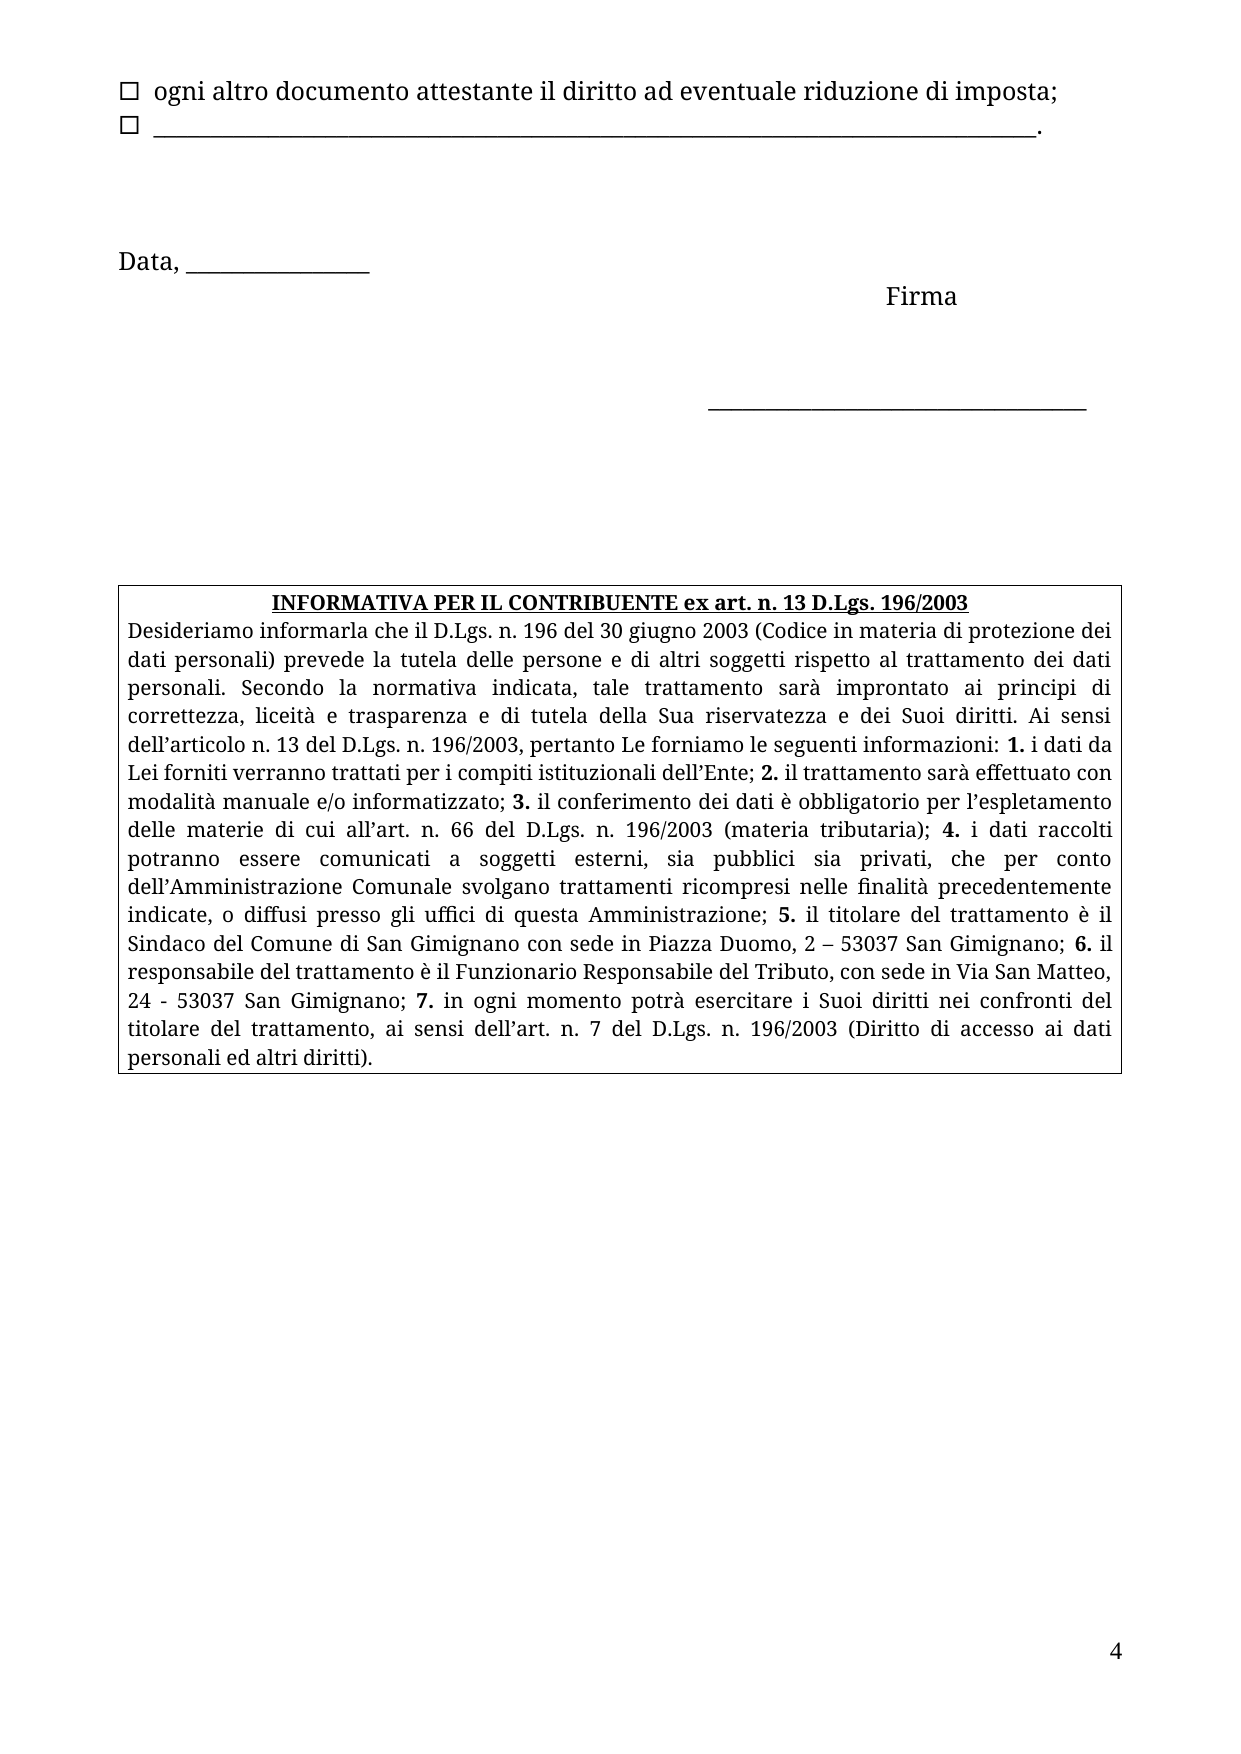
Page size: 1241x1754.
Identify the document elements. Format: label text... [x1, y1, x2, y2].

text INFORMATIVA PER IL CONTRIBUENTE ex art. n. 13 D.Lgs. 196/2003 [119, 586, 1121, 613]
text _________________________________ [118, 380, 1122, 414]
text Firma [812, 278, 1122, 312]
text  ogni altro documento attestante il diritto ad eventuale riduzione di imposta; [118, 74, 1122, 108]
text Desideriamo informarla che il D.Lgs. n. 196 del 30 giugno 2003 (Codice in materia di protezione dei dati personali) prevede la tutela delle persone e di altri soggetti rispetto al trattamento dei dati personali. Secondo la normativa indicata, tale trattamento sarà improntato ai principi di correttezza, liceità e trasparenza e di tutela della Sua riservatezza e dei Suoi diritti. Ai sensi dell’articolo n. 13 del D.Lgs. n. 196/2003, pertanto Le forniamo le seguenti informazioni: 1. i dati da Lei forniti verranno trattati per i compiti istituzionali dell’Ente; 2. il trattamento sarà effettuato con modalità manuale e/o informatizzato; 3. il conferimento dei dati è obbligatorio per l’espletamento delle materie di cui all’art. n. 66 del D.Lgs. n. 196/2003 (materia tributaria); 4. i dati raccolti potranno essere comunicati a soggetti esterni, sia pubblici sia privati, che per conto dell’Amministrazione Comunale svolgano trattamenti ricompresi nelle finalità precedentemente indicate, o diffusi presso gli uffici di questa Amministrazione; 5. il titolare del trattamento è il Sindaco del Comune di San Gimignano con sede in Piazza Duomo, 2 – 53037 San Gimignano; 6. il responsabile del trattamento è il Funzionario Responsabile del Tributo, con sede in Via San Matteo, 24 - 53037 San Gimignano; 7. in ogni momento potrà esercitare i Suoi diritti nei confronti del titolare del trattamento, ai sensi dell’art. n. 7 del D.Lgs. n. 196/2003 (Diritto di accesso ai dati personali ed altri diritti). [119, 613, 1121, 1073]
text  _____________________________________________________________________________. [118, 108, 1122, 142]
text Data, ________________ [118, 244, 1122, 278]
